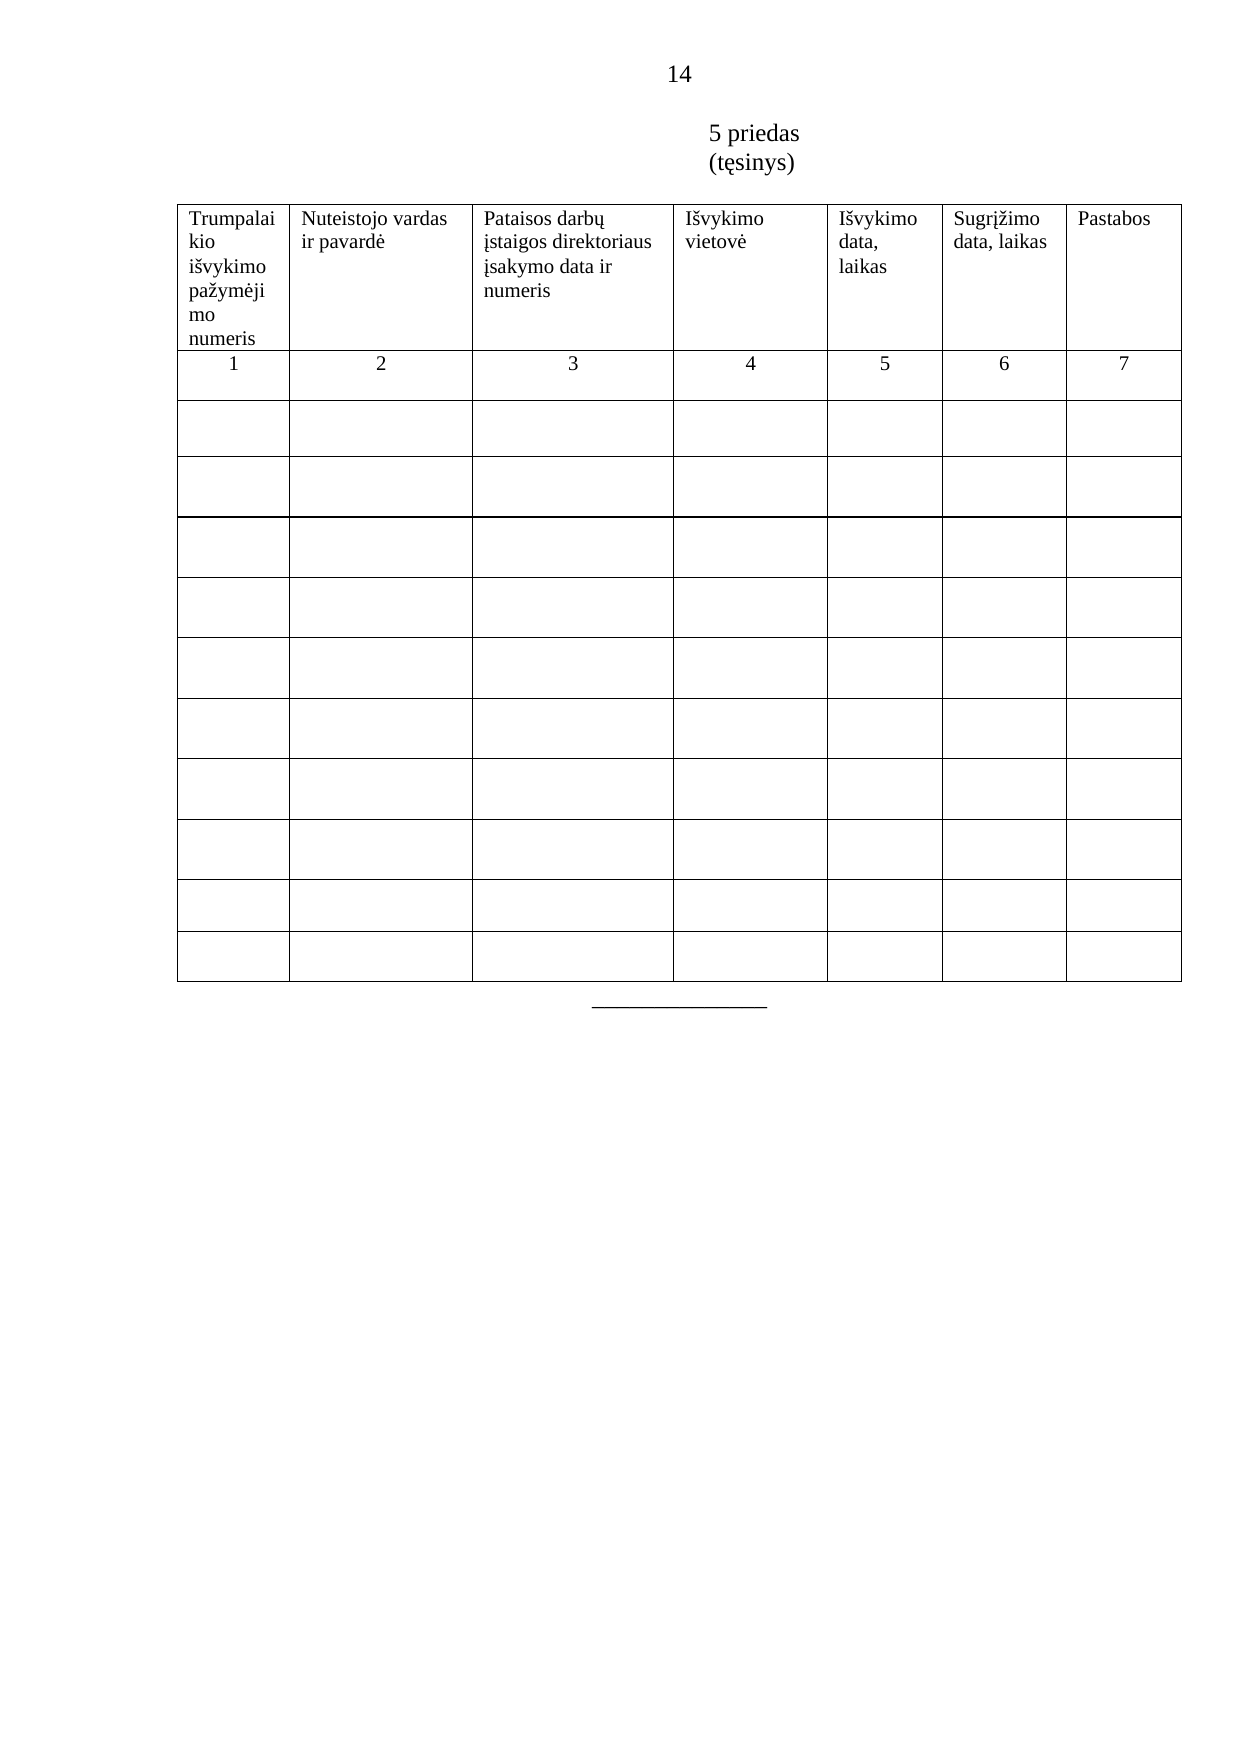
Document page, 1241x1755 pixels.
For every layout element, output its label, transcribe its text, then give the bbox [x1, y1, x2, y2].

table_cell [943, 820, 1066, 879]
table_cell [473, 401, 673, 456]
table_cell [1067, 880, 1181, 931]
table_cell [473, 699, 673, 758]
table_header Nuteistojo vardas ir pavardė [290, 205, 472, 350]
table_cell [674, 638, 827, 698]
table_cell 6 [943, 351, 1066, 400]
table_header Išvykimo vietovė [674, 205, 827, 350]
table_cell 2 [290, 351, 472, 400]
table_cell [1067, 401, 1181, 456]
table_cell [290, 932, 472, 981]
table_cell 5 [828, 351, 942, 400]
table_cell [1067, 699, 1181, 758]
table_cell [943, 699, 1066, 758]
table_cell [1067, 759, 1181, 818]
table_cell [473, 578, 673, 637]
table_cell [290, 518, 472, 577]
table_cell [290, 759, 472, 818]
table_cell [178, 518, 289, 577]
table_cell [178, 578, 289, 637]
table_cell [943, 759, 1066, 818]
table_cell [828, 638, 942, 698]
table_cell [178, 820, 289, 879]
table_cell [473, 932, 673, 981]
table_cell [473, 759, 673, 818]
table_header Išvykimo data, laikas [828, 205, 942, 350]
table_cell [178, 457, 289, 516]
table_cell 1 [178, 351, 289, 400]
table_cell [674, 699, 827, 758]
table_cell 7 [1067, 351, 1181, 400]
table_cell [828, 578, 942, 637]
table_cell [290, 457, 472, 516]
table_cell [674, 457, 827, 516]
table_cell [828, 820, 942, 879]
text 5 priedas [177, 118, 1181, 147]
table_cell [290, 820, 472, 879]
table_cell [1067, 932, 1181, 981]
table_cell [943, 638, 1066, 698]
table_cell [943, 518, 1066, 577]
table_cell [943, 401, 1066, 456]
table_cell [290, 880, 472, 931]
table_cell [473, 638, 673, 698]
table_cell [473, 820, 673, 879]
table_cell [943, 880, 1066, 931]
table_cell [178, 401, 289, 456]
table_cell [178, 638, 289, 698]
table_cell [828, 457, 942, 516]
table_cell [473, 518, 673, 577]
table_header Pataisos darbų įstaigos direktoriaus įsakymo data ir numeris [473, 205, 673, 350]
table_cell [943, 932, 1066, 981]
table_cell [290, 578, 472, 637]
table_cell 3 [473, 351, 673, 400]
table_cell [473, 880, 673, 931]
table_cell [178, 880, 289, 931]
text (tęsinys) [177, 147, 1181, 176]
table_cell [1067, 638, 1181, 698]
table_cell [943, 457, 1066, 516]
table_cell [674, 578, 827, 637]
text ______________ [177, 982, 1181, 1011]
table_cell [674, 932, 827, 981]
table_cell [828, 759, 942, 818]
table_cell [828, 518, 942, 577]
table_cell [828, 699, 942, 758]
table_cell [674, 759, 827, 818]
table_header Pastabos [1067, 205, 1181, 350]
table_cell [1067, 518, 1181, 577]
table_cell [674, 518, 827, 577]
table_cell [828, 932, 942, 981]
table_cell [1067, 457, 1181, 516]
table_cell [178, 932, 289, 981]
table_cell [178, 759, 289, 818]
table_cell [674, 820, 827, 879]
table_cell [828, 401, 942, 456]
table_cell [1067, 578, 1181, 637]
table_cell [473, 457, 673, 516]
table_cell [828, 880, 942, 931]
table_cell [290, 638, 472, 698]
table_cell [290, 699, 472, 758]
table_cell [674, 401, 827, 456]
table_cell [674, 880, 827, 931]
table_header Trumpalaikio išvykimo pažymėjimo numeris [178, 205, 289, 350]
table_cell [1067, 820, 1181, 879]
table_cell [290, 401, 472, 456]
table_cell [178, 699, 289, 758]
table_header Sugrįžimo data, laikas [943, 205, 1066, 350]
table_cell 4 [674, 351, 827, 400]
table_cell [943, 578, 1066, 637]
